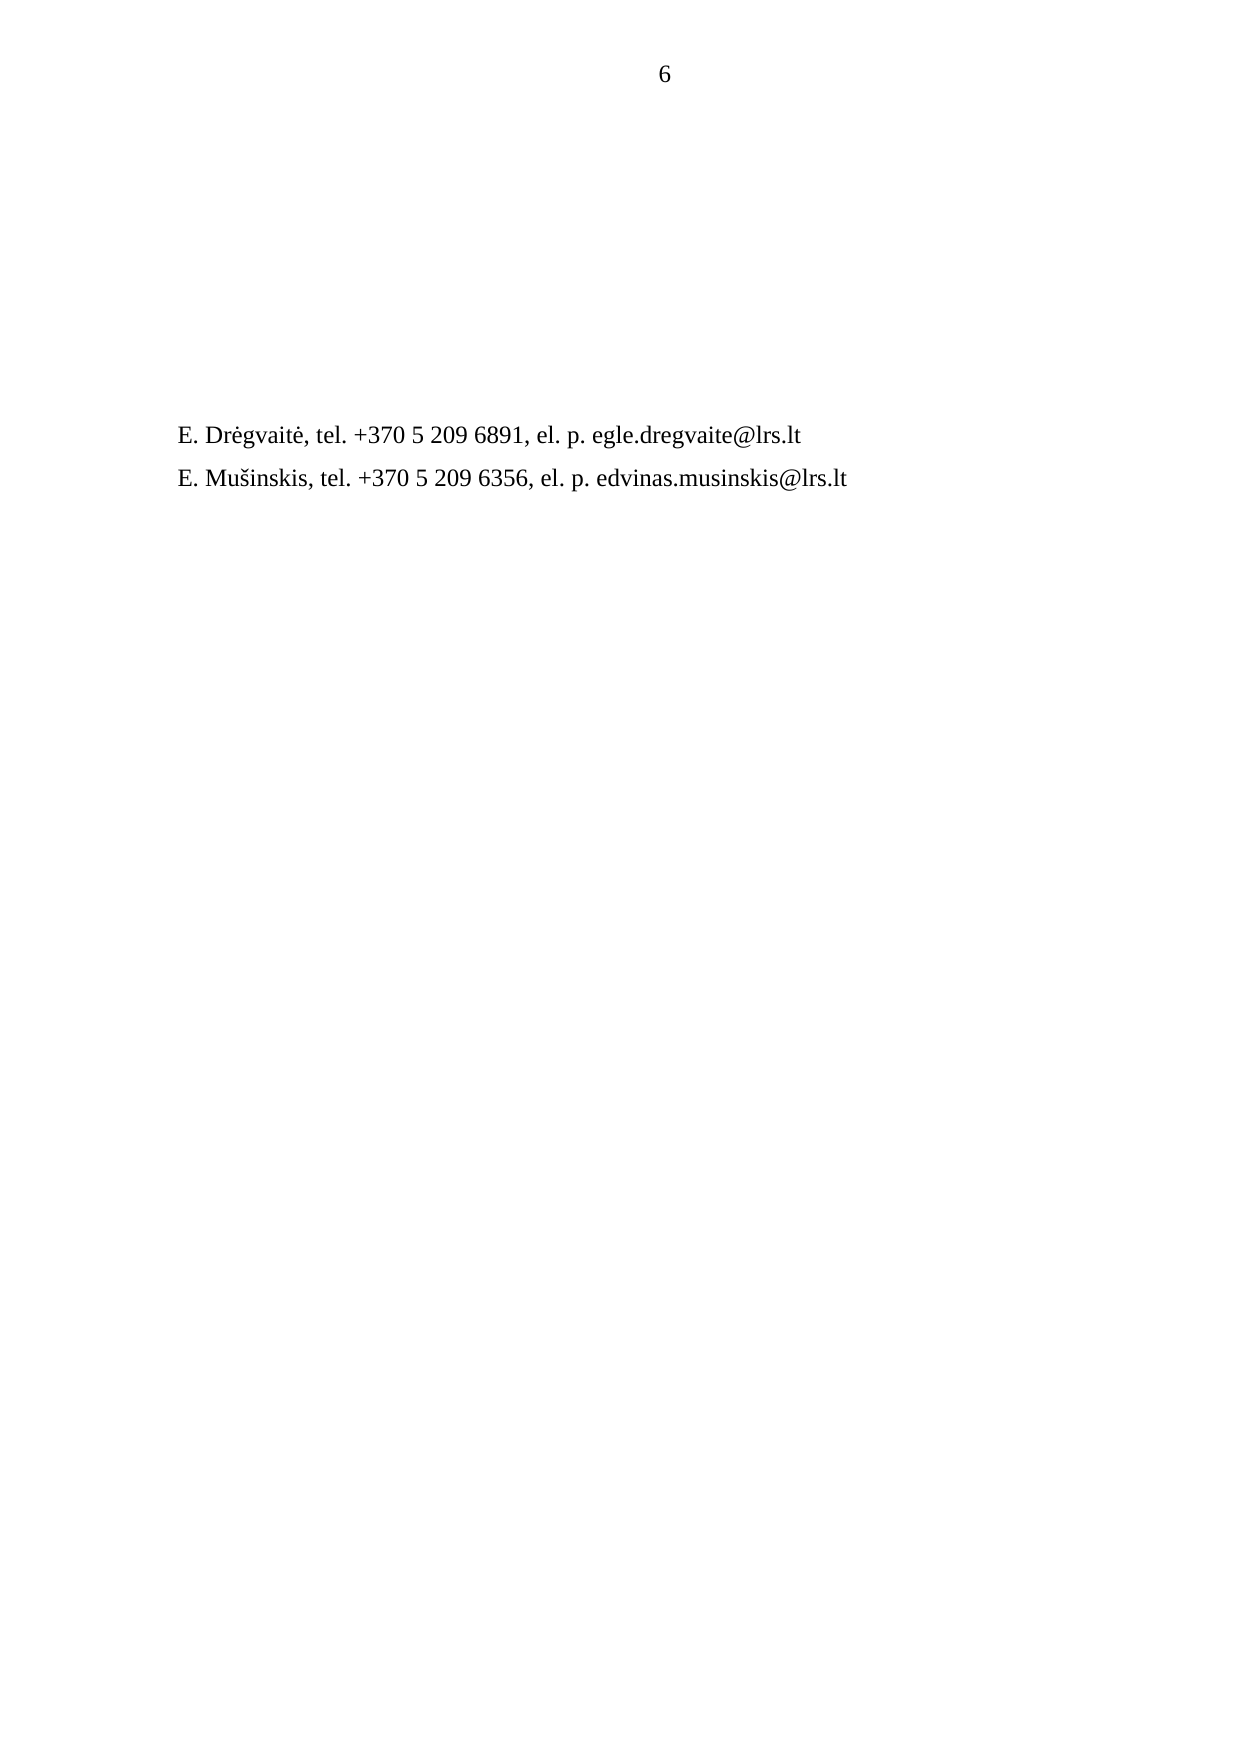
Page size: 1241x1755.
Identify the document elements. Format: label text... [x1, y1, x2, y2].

text E. Drėgvaitė, tel. +370 5 209 6891, el. p. egle.dregvaite@lrs.lt [177, 420, 1152, 449]
text E. Mušinskis, tel. +370 5 209 6356, el. p. edvinas.musinskis@lrs.lt [177, 463, 1152, 492]
